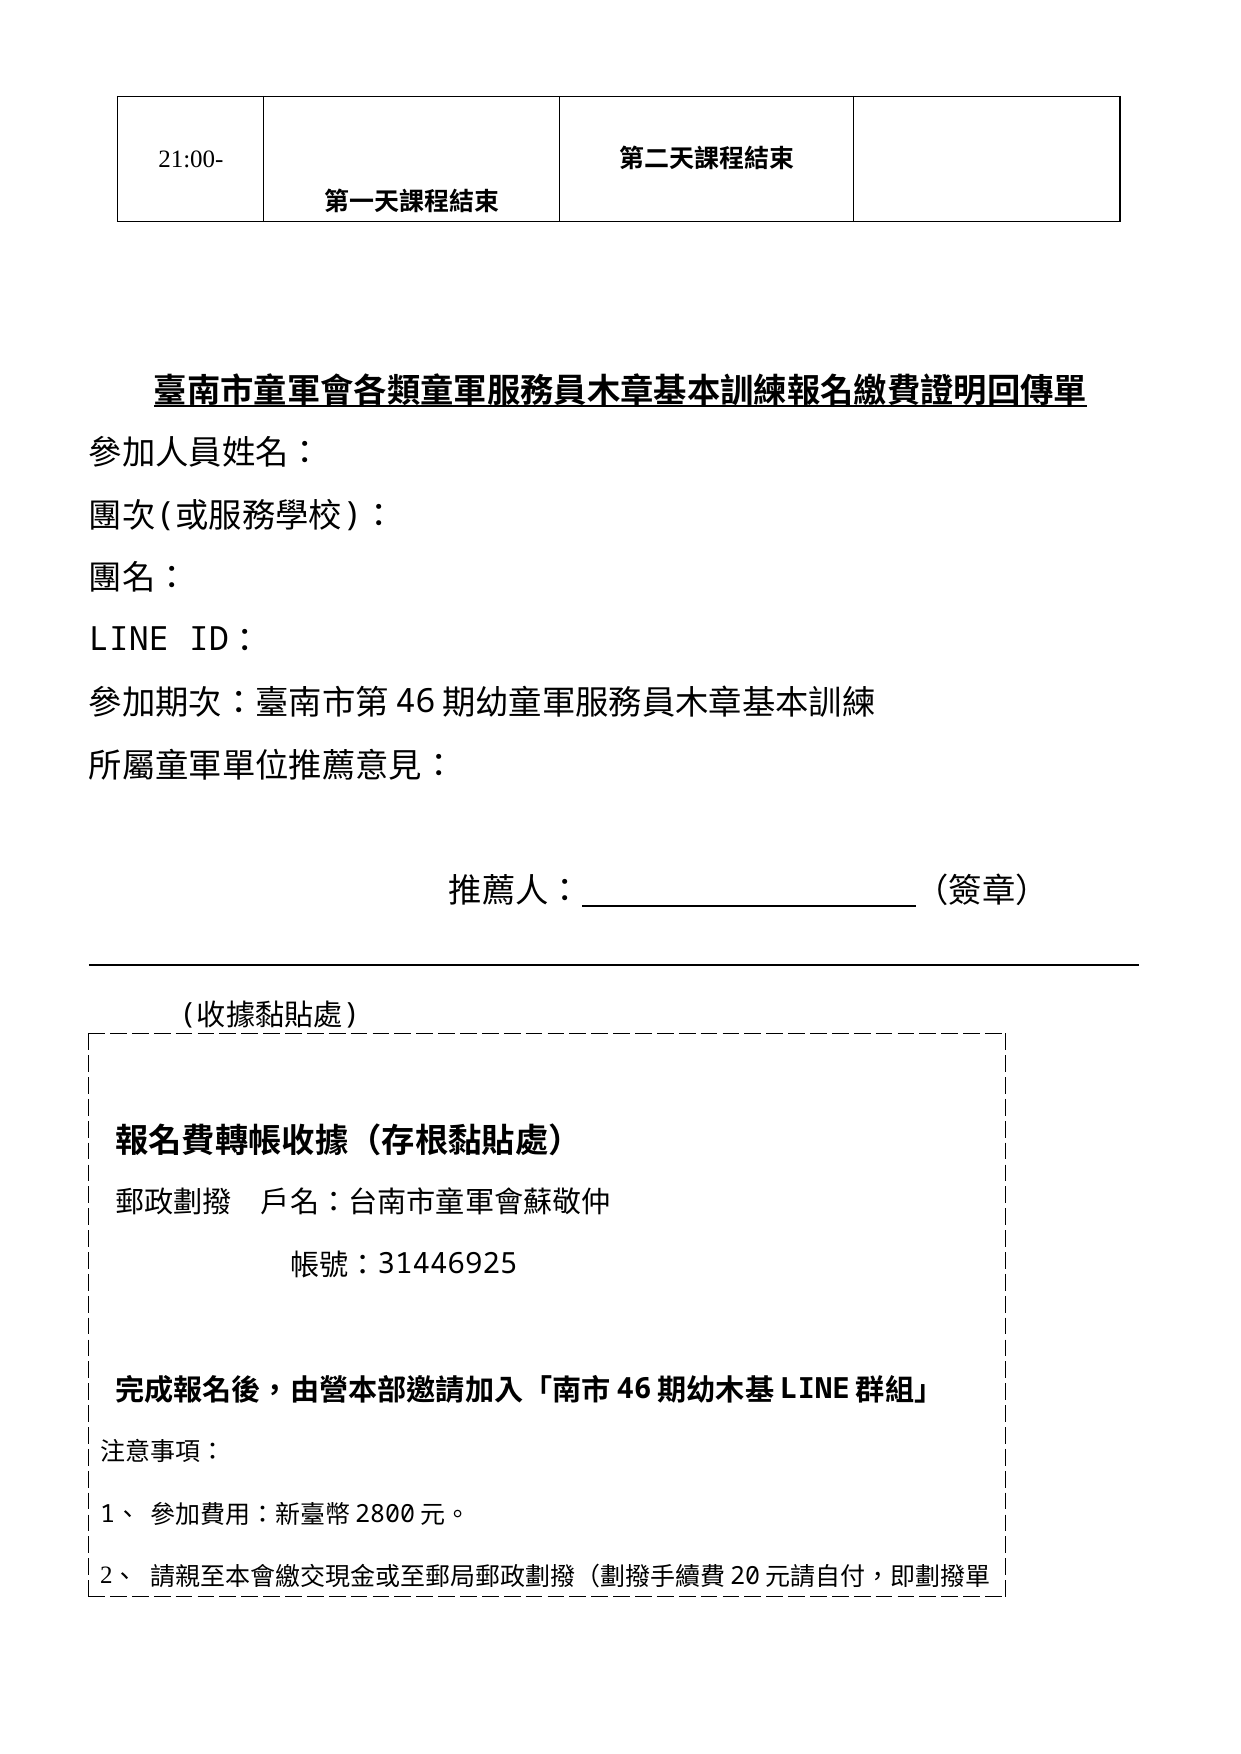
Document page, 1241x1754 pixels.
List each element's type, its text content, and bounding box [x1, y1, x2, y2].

text (收據黏貼處) [89, 971, 1152, 1033]
text 參加人員姓名： [89, 408, 1152, 471]
text 推薦人： （簽章） [89, 846, 1152, 908]
table_cell 第一天課程結束 [264, 97, 559, 221]
text 團次(或服務學校)： [89, 471, 1152, 533]
table_cell [854, 97, 1119, 221]
text 參加期次：臺南市第46期幼童軍服務員木章基本訓練 [89, 658, 1152, 721]
table_header 報名費轉帳收據（存根黏貼處） 郵政劃撥 戶名：台南市童軍會蘇敬仲 帳號：31446925 完成報名後，由營本部邀請加入「南市46期幼木基LINE群組」 注意事項： 參加費用：新臺幣2800元。 請親至本會繳交現金或至郵局郵政劃撥（劃撥手續費20元請自付，即劃撥單 [89, 1033, 1006, 1596]
table_cell 21:00- [118, 97, 263, 221]
text 所屬童軍單位推薦意見： [89, 721, 1152, 783]
text 團名： [89, 533, 1152, 596]
text LINE ID： [89, 596, 1152, 658]
table_cell 第二天課程結束 [560, 97, 853, 221]
text 臺南市童軍會各類童軍服務員木章基本訓練報名繳費證明回傳單 [89, 346, 1152, 408]
